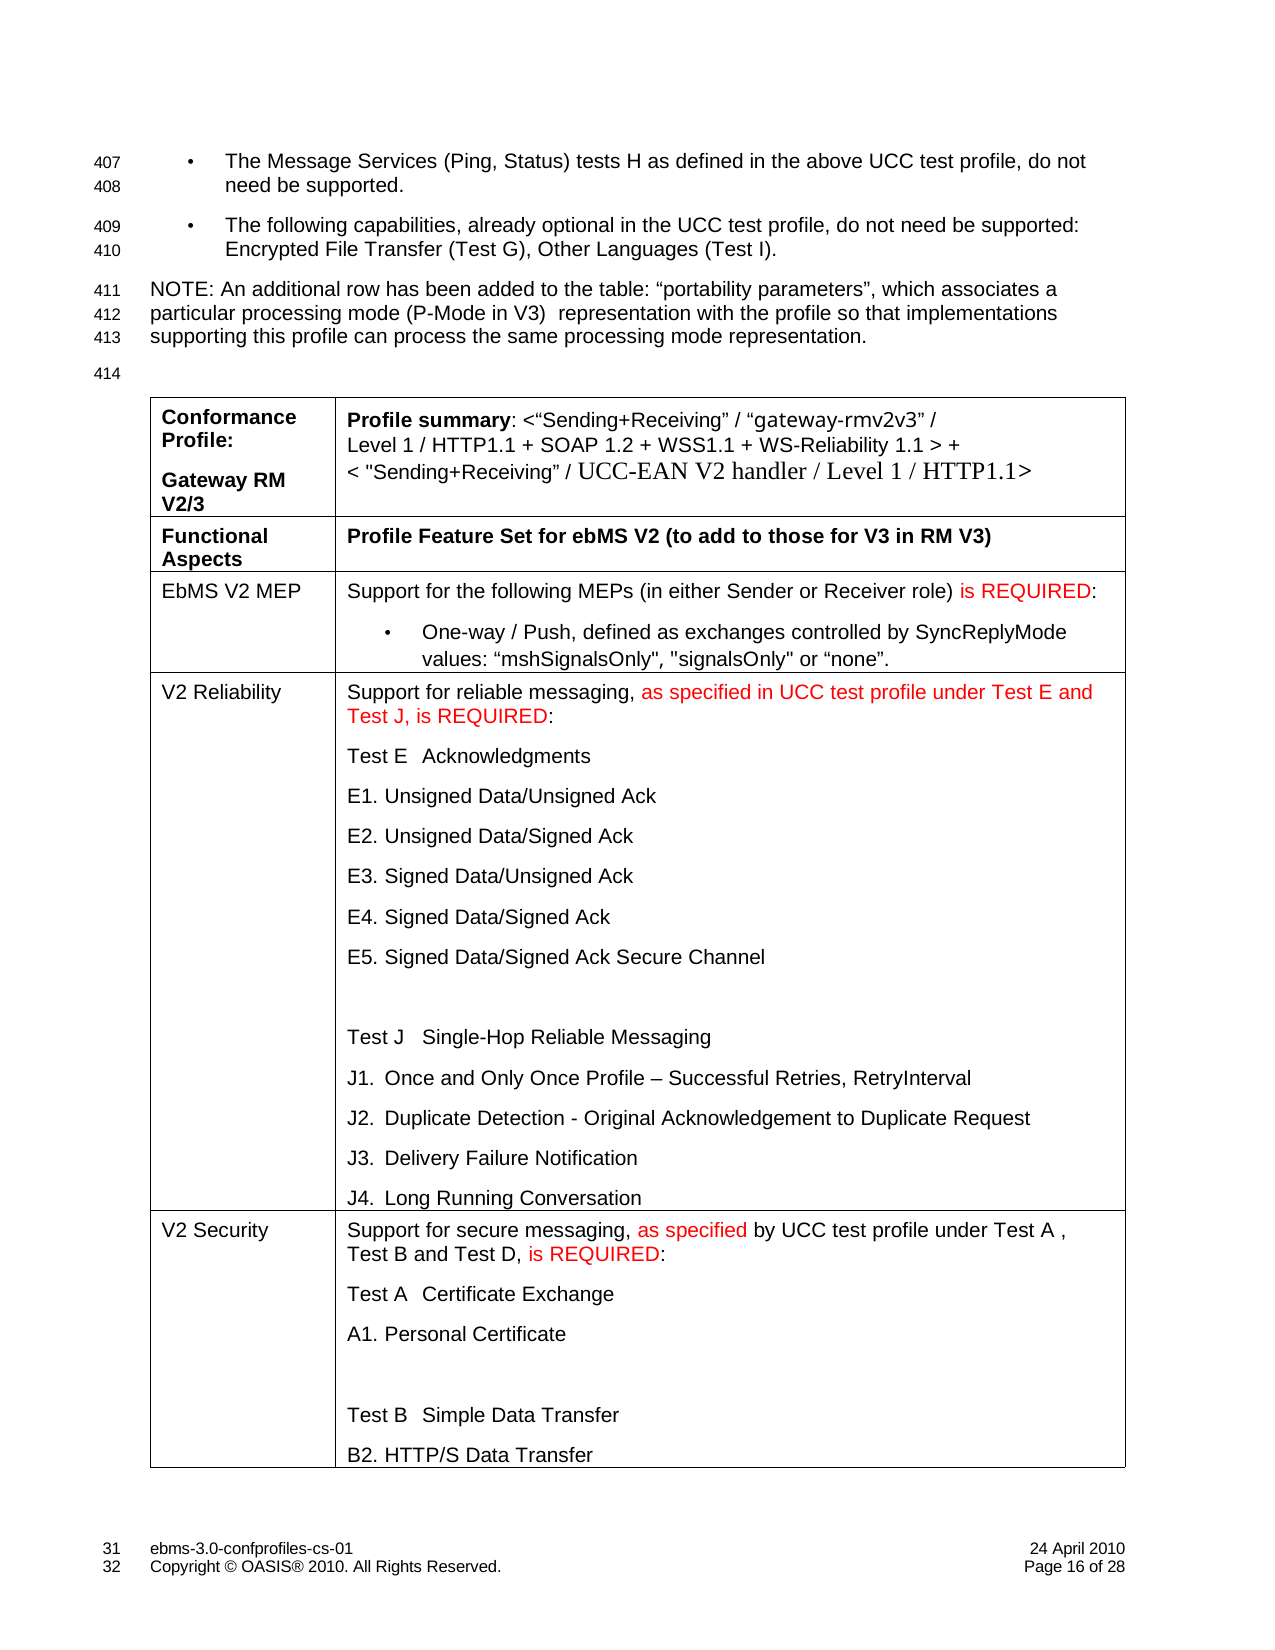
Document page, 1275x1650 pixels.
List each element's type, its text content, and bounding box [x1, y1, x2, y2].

table_cell Support for the following MEPs (in either Sender or Receiver role) is REQUIRED: One-way / Push, defined as exchanges controlled by SyncReplyMode values: “mshSignalsOnly", "signalsOnly" or “none”. [336, 572, 1125, 672]
table_cell EbMS V2 MEP [151, 572, 335, 672]
table_cell Support for reliable messaging, as specified in UCC test profile under Test E and Test J, is REQUIRED: Test E Acknowledgments E1. Unsigned Data/Unsigned Ack E2. Unsigned Data/Signed Ack E3. Signed Data/Unsigned Ack E4. Signed Data/Signed Ack E5. Signed Data/Signed Ack Secure Channel Test J Single-Hop Reliable Messaging J1. Once and Only Once Profile – Successful Retries, RetryInterval J2. Duplicate Detection - Original Acknowledgement to Duplicate Request J3. Delivery Failure Notification J4. Long Running Conversation [336, 673, 1125, 1210]
table_cell Support for secure messaging, as specified by UCC test profile under Test A , Test B and Test D, is REQUIRED: Test A Certificate Exchange A1. Personal Certificate Test B Simple Data Transfer B2. HTTP/S Data Transfer [336, 1211, 1125, 1467]
table_cell Profile Feature Set for ebMS V2 (to add to those for V3 in RM V3) [336, 517, 1125, 571]
list The following capabilities, already optional in the UCC test profile, do not need be supported: Encrypted File Transfer (Test G), Other Languages (Test I). [187, 214, 1125, 261]
table_cell V2 Security [151, 1211, 335, 1467]
table_header Profile summary: <“Sending+Receiving” / “gateway-rmv2v3” / Level 1 / HTTP1.1 + SOAP 1.2 + WSS1.1 + WS-Reliability 1.1 > + < "Sending+Receiving” / UCC-EAN V2 handler / Level 1 / HTTP1.1> [336, 398, 1125, 516]
list The Message Services (Ping, Status) tests H as defined in the above UCC test profile, do not need be supported. [187, 150, 1125, 197]
table_cell V2 Reliability [151, 673, 335, 1210]
table_header Conformance Profile: Gateway RM V2/3 [151, 398, 335, 516]
table_cell Functional Aspects [151, 517, 335, 571]
text NOTE: An additional row has been added to the table: “portability parameters”, which associates a particular processing mode (P-Mode in V3) representation with the profile so that implementations supporting this profile can process the same processing mode representation. [150, 277, 1125, 348]
